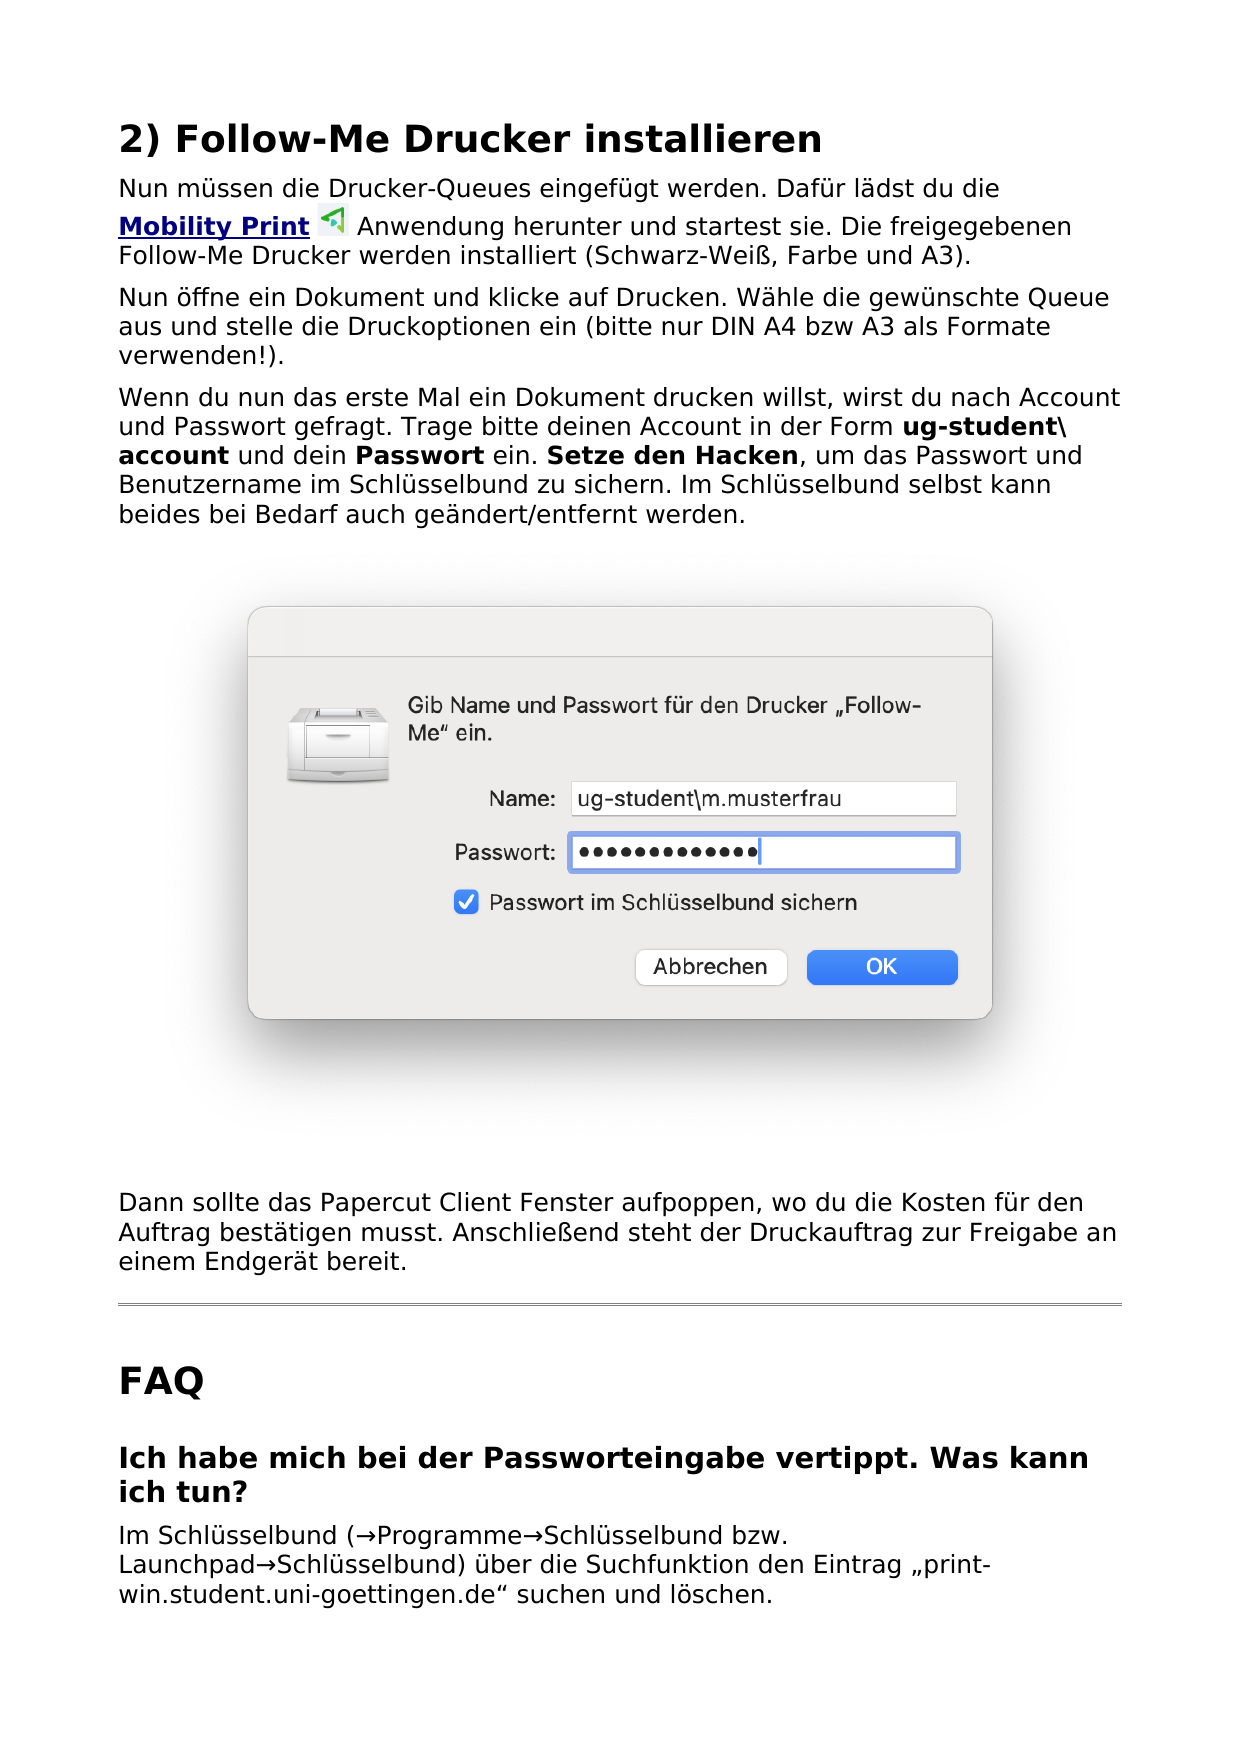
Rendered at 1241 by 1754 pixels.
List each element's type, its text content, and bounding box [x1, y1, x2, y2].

picture [151, 541, 1089, 1147]
text Dann sollte das Papercut Client Fenster aufpoppen, wo du die Kosten für den Auftrag bestätigen musst. Anschließend steht der Druckauftrag zur Freigabe an einem Endgerät bereit. [118, 1188, 1122, 1276]
subtitle FAQ [118, 1360, 1122, 1403]
text Nun müssen die Drucker-Queues eingefügt werden. Dafür lädst du die Mobility Print Anwendung herunter und startest sie. Die freigegebenen Follow-Me Drucker werden installiert (Schwarz-Weiß, Farbe und A3). [118, 174, 1122, 271]
subtitle Ich habe mich bei der Passworteingabe vertippt. Was kann ich tun? [118, 1441, 1122, 1509]
subtitle 2) Follow-Me Drucker installieren [118, 118, 1122, 162]
text Nun öffne ein Dokument und klicke auf Drucken. Wähle die gewünschte Queue aus und stelle die Druckoptionen ein (bitte nur DIN A4 bzw A3 als Formate verwenden!). [118, 283, 1122, 371]
text Wenn du nun das erste Mal ein Dokument drucken willst, wirst du nach Account und Passwort gefragt. Trage bitte deinen Account in der Form ug-student\account und dein Passwort ein. Setze den Hacken, um das Passwort und Benutzername im Schlüsselbund zu sichern. Im Schlüsselbund selbst kann beides bei Bedarf auch geändert/entfernt werden. [118, 383, 1122, 529]
text Im Schlüsselbund (→Programme→Schlüsselbund bzw. Launchpad→Schlüsselbund) über die Suchfunktion den Eintrag „print-win.student.uni-goettingen.de“ suchen und löschen. [118, 1521, 1122, 1609]
picture [317, 203, 349, 236]
